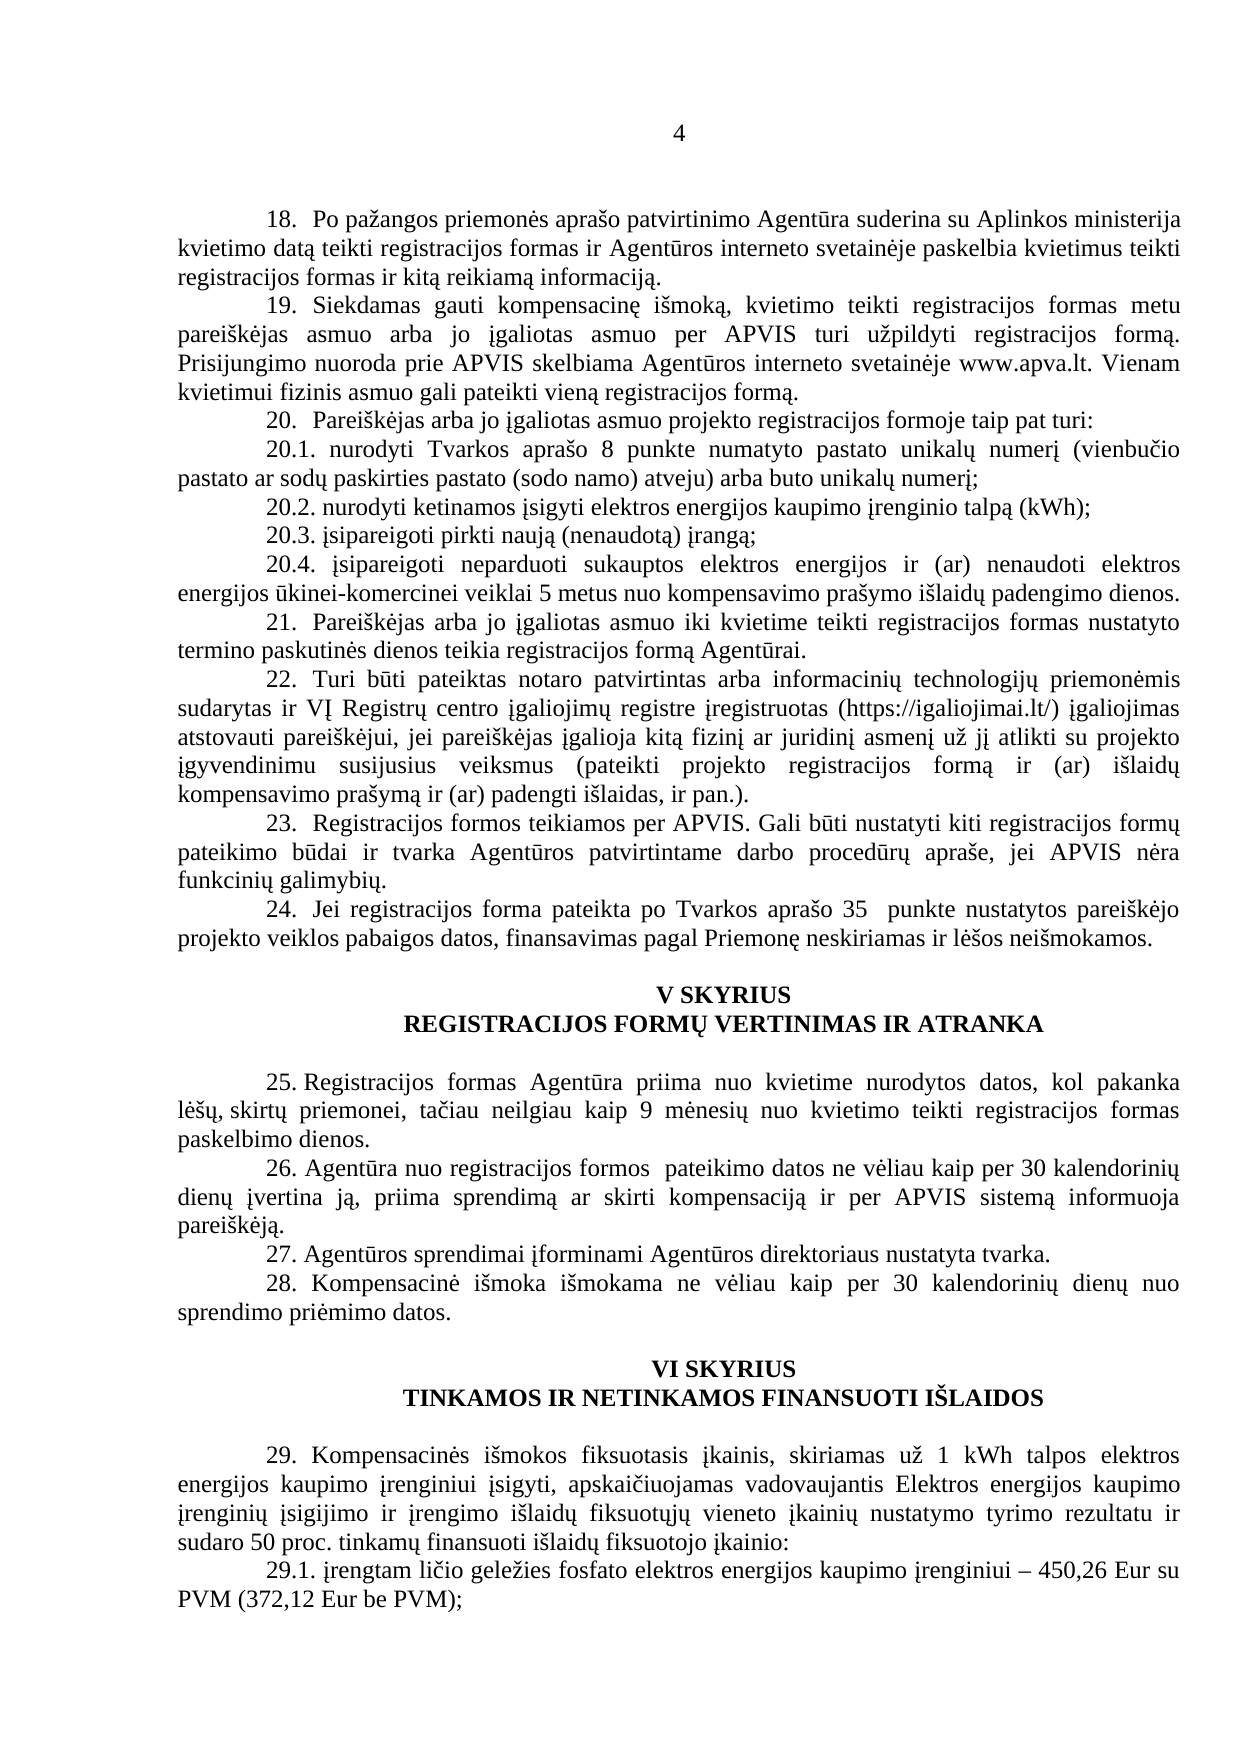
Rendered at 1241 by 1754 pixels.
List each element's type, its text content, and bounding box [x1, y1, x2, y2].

text 25. Registracijos formas Agentūra priima nuo kvietime nurodytos datos, kol pakanka lėšų, skirtų priemonei, tačiau neilgiau kaip 9 mėnesių nuo kvietimo teikti registracijos formas paskelbimo dienos. [177, 1067, 1181, 1153]
text 26. Agentūra nuo registracijos formos pateikimo datos ne vėliau kaip per 30 kalendorinių dienų įvertina ją, priima sprendimą ar skirti kompensaciją ir per APVIS sistemą informuoja pareiškėją. [177, 1153, 1181, 1239]
text 20. Pareiškėjas arba jo įgaliotas asmuo projekto registracijos formoje taip pat turi: [177, 406, 1181, 434]
text 20.4. įsipareigoti neparduoti sukauptos elektros energijos ir (ar) nenaudoti elektros energijos ūkinei-komercinei veiklai 5 metus nuo kompensavimo prašymo išlaidų padengimo dienos. [177, 549, 1181, 607]
text 22. Turi būti pateiktas notaro patvirtintas arba informacinių technologijų priemonėmis sudarytas ir VĮ Registrų centro įgaliojimų registre įregistruotas (https://igaliojimai.lt/) įgaliojimas atstovauti pareiškėjui, jei pareiškėjas įgalioja kitą fizinį ar juridinį asmenį už jį atlikti su projekto įgyvendinimu susijusius veiksmus (pateikti projekto registracijos formą ir (ar) išlaidų kompensavimo prašymą ir (ar) padengti išlaidas, ir pan.). [177, 664, 1181, 808]
text 23. Registracijos formos teikiamos per APVIS. Gali būti nustatyti kiti registracijos formų pateikimo būdai ir tvarka Agentūros patvirtintame darbo procedūrų apraše, jei APVIS nėra funkcinių galimybių. [177, 808, 1181, 894]
text 20.2. nurodyti ketinamos įsigyti elektros energijos kaupimo įrenginio talpą (kWh); [177, 492, 1181, 521]
text V SKYRIUS [177, 981, 1181, 1009]
text 28. Kompensacinė išmoka išmokama ne vėliau kaip per 30 kalendorinių dienų nuo sprendimo priėmimo datos. [177, 1268, 1181, 1326]
text 20.1. nurodyti Tvarkos aprašo 8 punkte numatyto pastato unikalų numerį (vienbučio pastato ar sodų paskirties pastato (sodo namo) atveju) arba buto unikalų numerį; [177, 434, 1181, 492]
text 19. Siekdamas gauti kompensacinę išmoką, kvietimo teikti registracijos formas metu pareiškėjas asmuo arba jo įgaliotas asmuo per APVIS turi užpildyti registracijos formą. Prisijungimo nuoroda prie APVIS skelbiama Agentūros interneto svetainėje www.apva.lt. Vienam kvietimui fizinis asmuo gali pateikti vieną registracijos formą. [177, 291, 1181, 406]
text 20.3. įsipareigoti pirkti naują (nenaudotą) įrangą; [177, 521, 1181, 549]
text 24. Jei registracijos forma pateikta po Tvarkos aprašo 35 punkte nustatytos pareiškėjo projekto veiklos pabaigos datos, finansavimas pagal Priemonę neskiriamas ir lėšos neišmokamos. [177, 894, 1181, 952]
text 29. Kompensacinės išmokos fiksuotasis įkainis, skiriamas už 1 kWh talpos elektros energijos kaupimo įrenginiui įsigyti, apskaičiuojamas vadovaujantis Elektros energijos kaupimo įrenginių įsigijimo ir įrengimo išlaidų fiksuotųjų vieneto įkainių nustatymo tyrimo rezultatu ir sudaro 50 proc. tinkamų finansuoti išlaidų fiksuotojo įkainio: [177, 1441, 1181, 1556]
text TINKAMOS IR NETINKAMOS FINANSUOTI IŠLAIDOS [177, 1383, 1181, 1412]
text 27. Agentūros sprendimai įforminami Agentūros direktoriaus nustatyta tvarka. [177, 1239, 1181, 1268]
text REGISTRACIJOS FORMŲ VERTINIMAS IR ATRANKA [177, 1009, 1181, 1038]
text 18. Po pažangos priemonės aprašo patvirtinimo Agentūra suderina su Aplinkos ministerija kvietimo datą teikti registracijos formas ir Agentūros interneto svetainėje paskelbia kvietimus teikti registracijos formas ir kitą reikiamą informaciją. [177, 204, 1181, 291]
text 21. Pareiškėjas arba jo įgaliotas asmuo iki kvietime teikti registracijos formas nustatyto termino paskutinės dienos teikia registracijos formą Agentūrai. [177, 607, 1181, 664]
text VI SKYRIUS [177, 1354, 1181, 1383]
text 29.1. įrengtam ličio geležies fosfato elektros energijos kaupimo įrenginiui – 450,26 Eur su PVM (372,12 Eur be PVM); [177, 1556, 1181, 1613]
